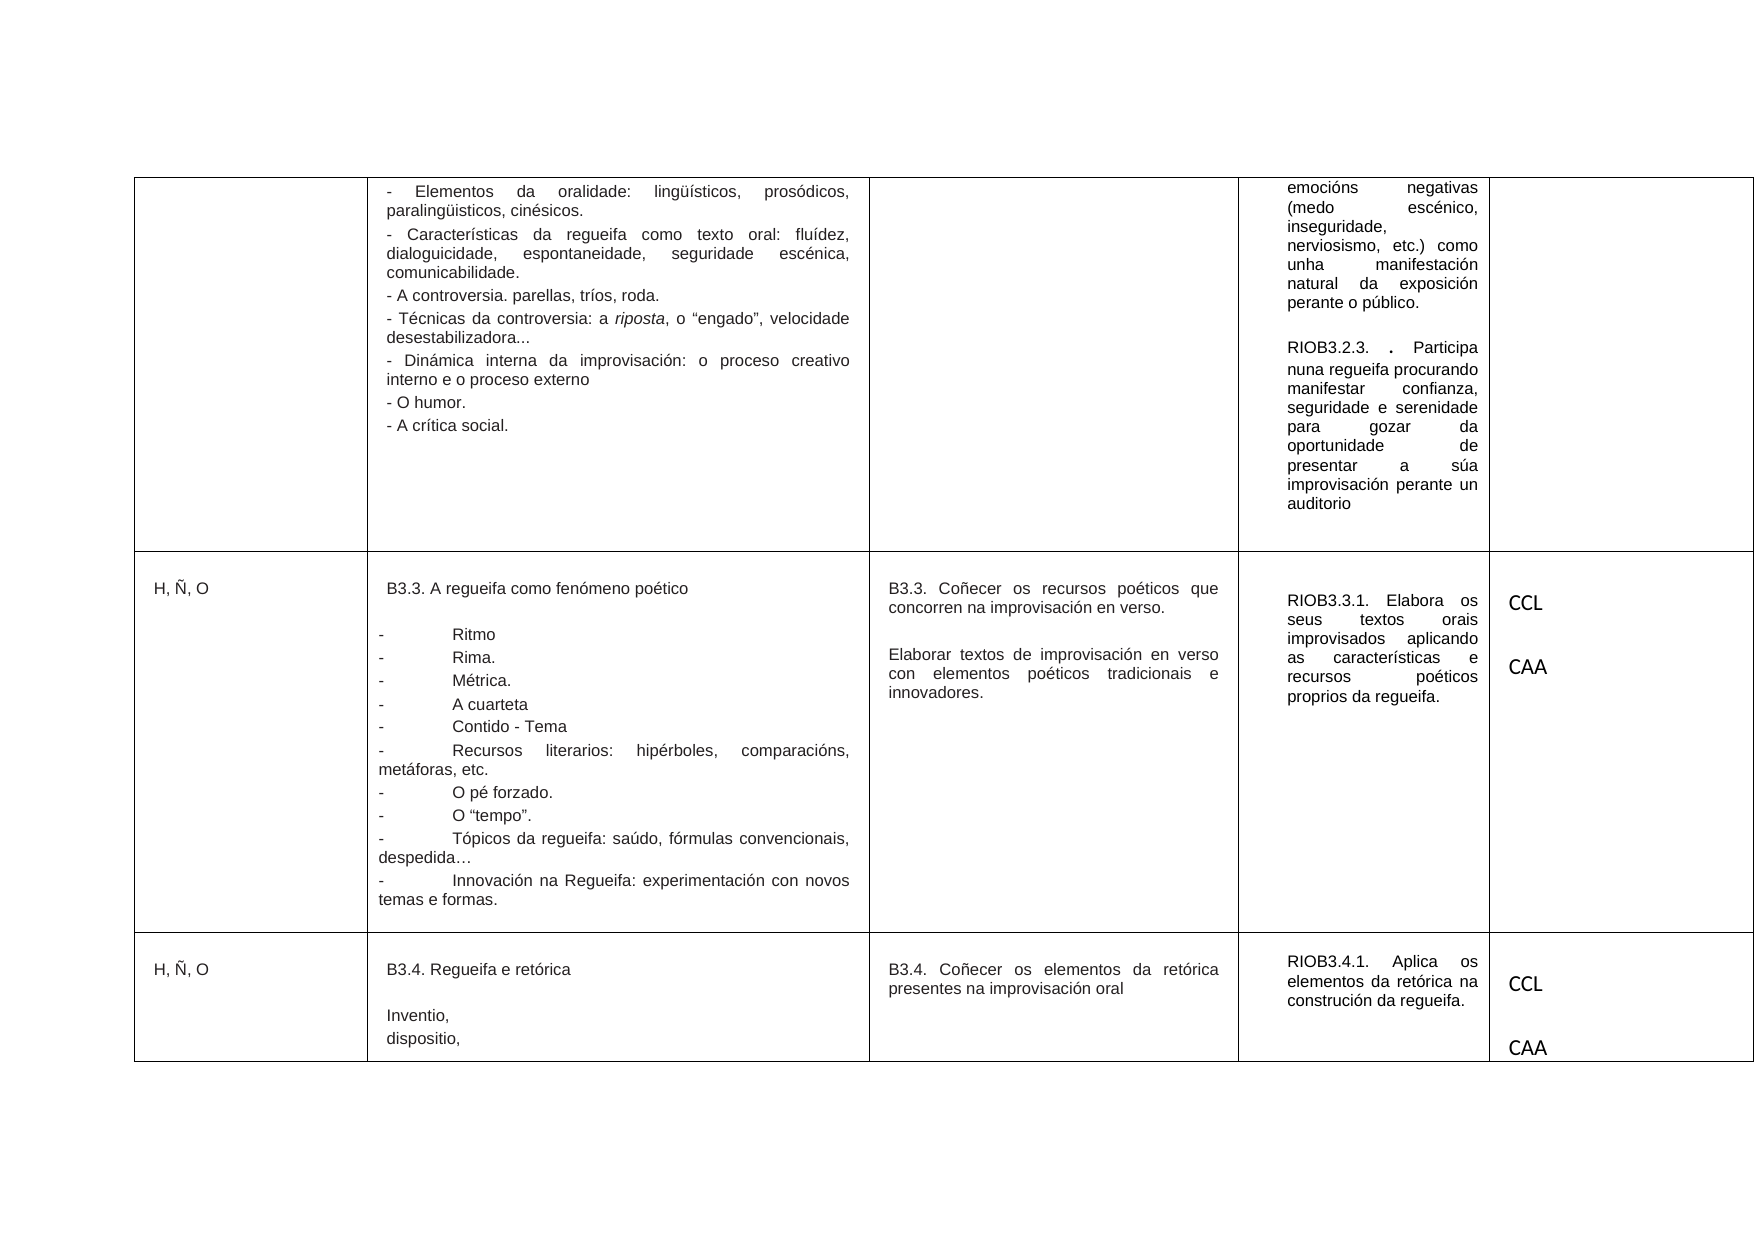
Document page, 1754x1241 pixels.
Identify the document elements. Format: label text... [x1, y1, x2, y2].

table_cell CCL CAA [1490, 552, 1753, 932]
table_cell RIOB3.4.1. Aplica os elementos da retórica na construción da regueifa. [1239, 933, 1489, 1061]
table_cell [135, 178, 367, 551]
table_cell B3.4. Regueifa e retórica Inventio, dispositio, [368, 933, 869, 1061]
table_cell B3.3. A regueifa como fenómeno poético Ritmo Rima. Métrica. A cuarteta Contido - Tema Recursos literarios: hipérboles, comparacións, metáforas, etc. O pé forzado. O “tempo”. Tópicos da regueifa: saúdo, fórmulas convencionais, despedida… Innovación na Regueifa: experimentación con novos temas e formas. [368, 552, 869, 932]
table_cell [1490, 178, 1753, 551]
table_cell RIOB3.3.1. Elabora os seus textos orais improvisados aplicando as características e recursos poéticos proprios da regueifa. [1239, 552, 1489, 932]
table_cell CCL CAA [1490, 933, 1753, 1061]
table_cell H, Ñ, O [135, 933, 367, 1061]
table_cell - Elementos da oralidade: lingüísticos, prosódicos, paralingüisticos, cinésicos. - Características da regueifa como texto oral: fluídez, dialoguicidade, espontaneidade, seguridade escénica, comunicabilidade. - A controversia. parellas, tríos, roda. - Técnicas da controversia: a riposta, o “engado”, velocidade desestabilizadora... - Dinámica interna da improvisación: o proceso creativo interno e o proceso externo - O humor. - A crítica social. [368, 178, 869, 551]
table_cell B3.4. Coñecer os elementos da retórica presentes na improvisación oral [870, 933, 1238, 1061]
table_cell [870, 178, 1238, 551]
table_cell H, Ñ, O [135, 552, 367, 932]
table_cell emocións negativas (medo escénico, inseguridade, nerviosismo, etc.) como unha manifestación natural da exposición perante o público. RIOB3.2.3. . Participa nuna regueifa procurando manifestar confianza, seguridade e serenidade para gozar da oportunidade de presentar a súa improvisación perante un auditorio [1239, 178, 1489, 551]
table_cell B3.3. Coñecer os recursos poéticos que concorren na improvisación en verso. Elaborar textos de improvisación en verso con elementos poéticos tradicionais e innovadores. [870, 552, 1238, 932]
